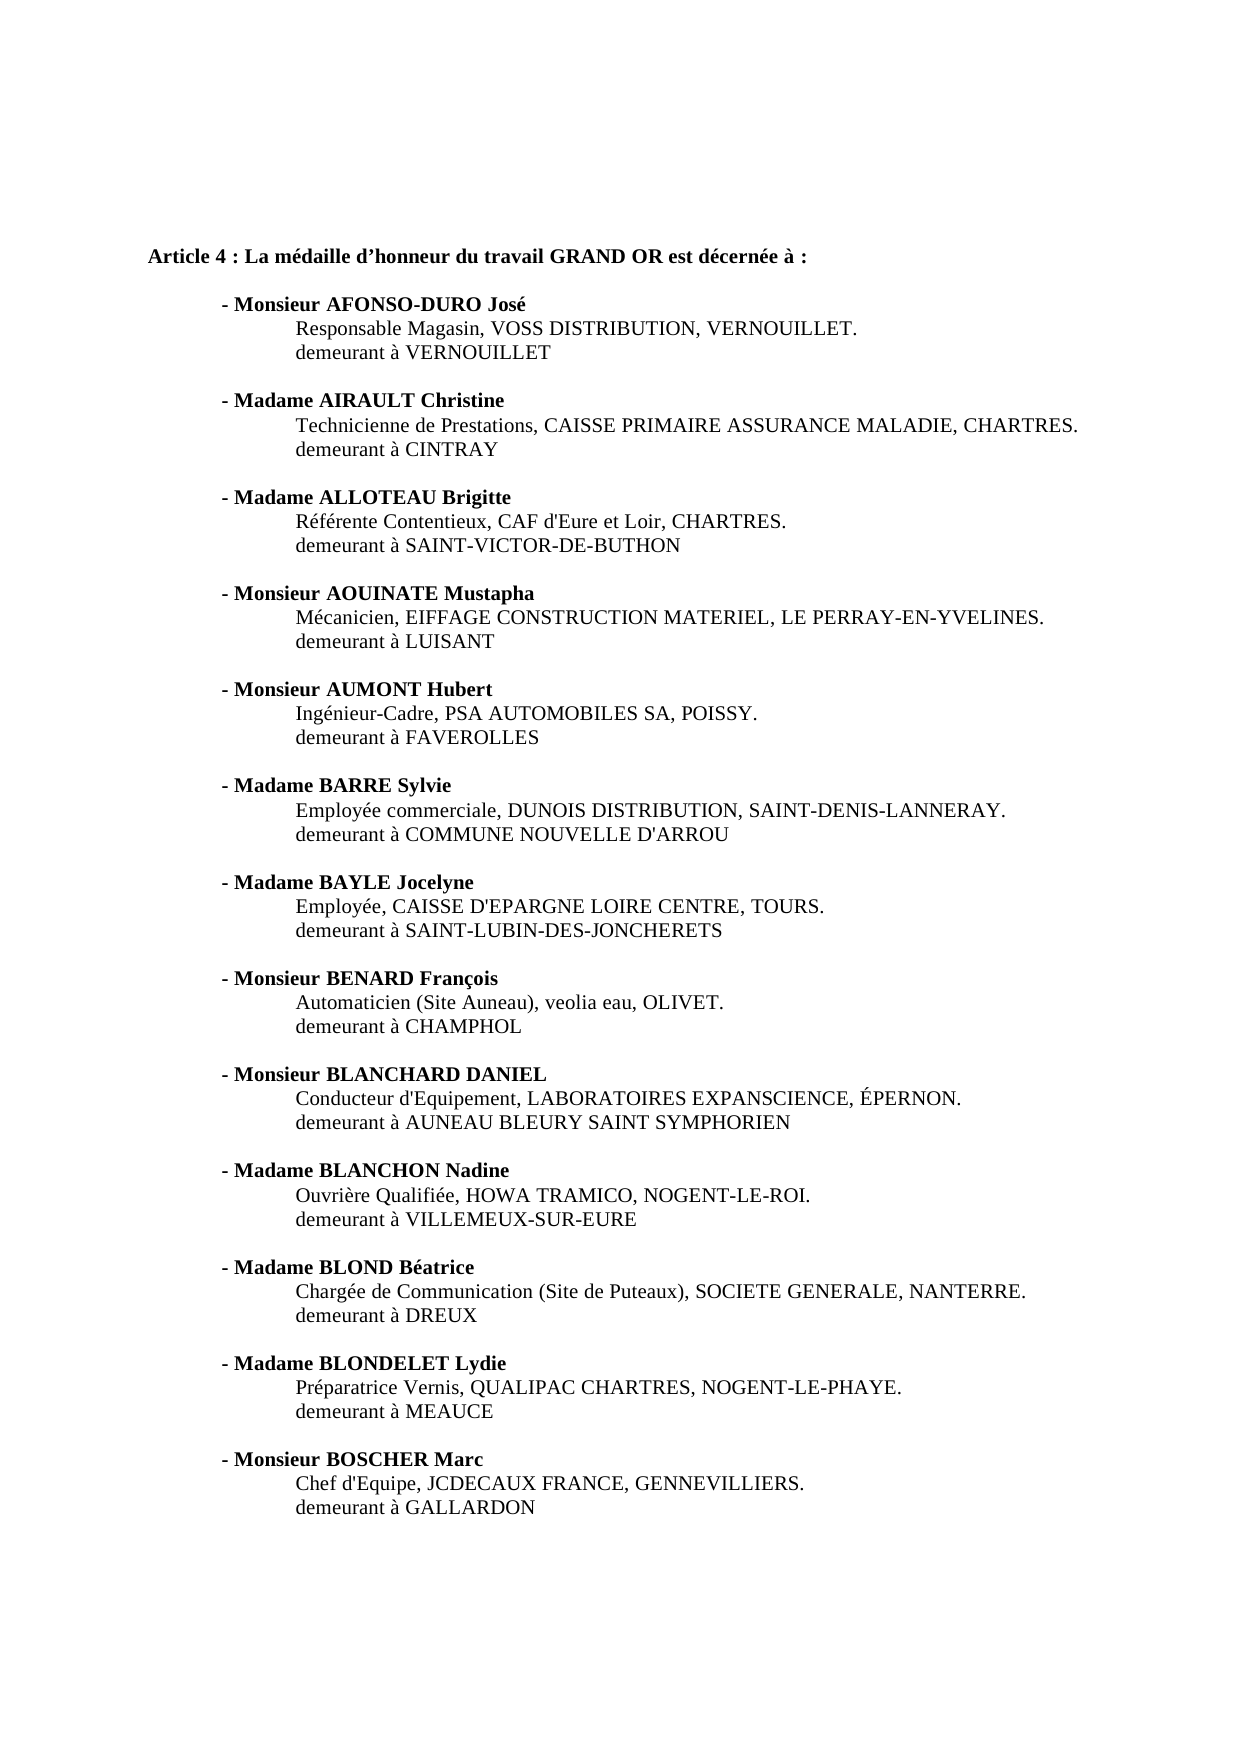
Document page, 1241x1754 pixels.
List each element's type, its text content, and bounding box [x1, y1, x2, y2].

text - Monsieur AFONSO-DURO José Responsable Magasin, VOSS DISTRIBUTION, VERNOUILLET. demeurant à VERNOUILLET [221, 292, 1092, 364]
text - Madame ALLOTEAU Brigitte Référente Contentieux, CAF d'Eure et Loir, CHARTRES. demeurant à SAINT-VICTOR-DE-BUTHON [221, 484, 1092, 557]
text - Madame BLOND Béatrice Chargée de Communication (Site de Puteaux), SOCIETE GENERALE, NANTERRE. demeurant à DREUX [221, 1254, 1092, 1327]
text - Monsieur BOSCHER Marc Chef d'Equipe, JCDECAUX FRANCE, GENNEVILLIERS. demeurant à GALLARDON [221, 1447, 1092, 1519]
text - Madame BLONDELET Lydie Préparatrice Vernis, QUALIPAC CHARTRES, NOGENT-LE-PHAYE. demeurant à MEAUCE [221, 1351, 1092, 1423]
text Article 4 : La médaille d’honneur du travail GRAND OR est décernée à : [148, 244, 1092, 268]
text - Madame BLANCHON Nadine Ouvrière Qualifiée, HOWA TRAMICO, NOGENT-LE-ROI. demeurant à VILLEMEUX-SUR-EURE [221, 1158, 1092, 1231]
text - Monsieur BLANCHARD DANIEL Conducteur d'Equipement, LABORATOIRES EXPANSCIENCE, ÉPERNON. demeurant à AUNEAU BLEURY SAINT SYMPHORIEN [221, 1062, 1092, 1134]
text - Monsieur BENARD François Automaticien (Site Auneau), veolia eau, OLIVET. demeurant à CHAMPHOL [221, 966, 1092, 1038]
text - Madame BAYLE Jocelyne Employée, CAISSE D'EPARGNE LOIRE CENTRE, TOURS. demeurant à SAINT-LUBIN-DES-JONCHERETS [221, 869, 1092, 942]
text - Madame AIRAULT Christine Technicienne de Prestations, CAISSE PRIMAIRE ASSURANCE MALADIE, CHARTRES. demeurant à CINTRAY [221, 388, 1092, 461]
text - Monsieur AUMONT Hubert Ingénieur-Cadre, PSA AUTOMOBILES SA, POISSY. demeurant à FAVEROLLES [221, 677, 1092, 749]
text - Madame BARRE Sylvie Employée commerciale, DUNOIS DISTRIBUTION, SAINT-DENIS-LANNERAY. demeurant à COMMUNE NOUVELLE D'ARROU [221, 773, 1092, 846]
text - Monsieur AOUINATE Mustapha Mécanicien, EIFFAGE CONSTRUCTION MATERIEL, LE PERRAY-EN-YVELINES. demeurant à LUISANT [221, 581, 1092, 653]
